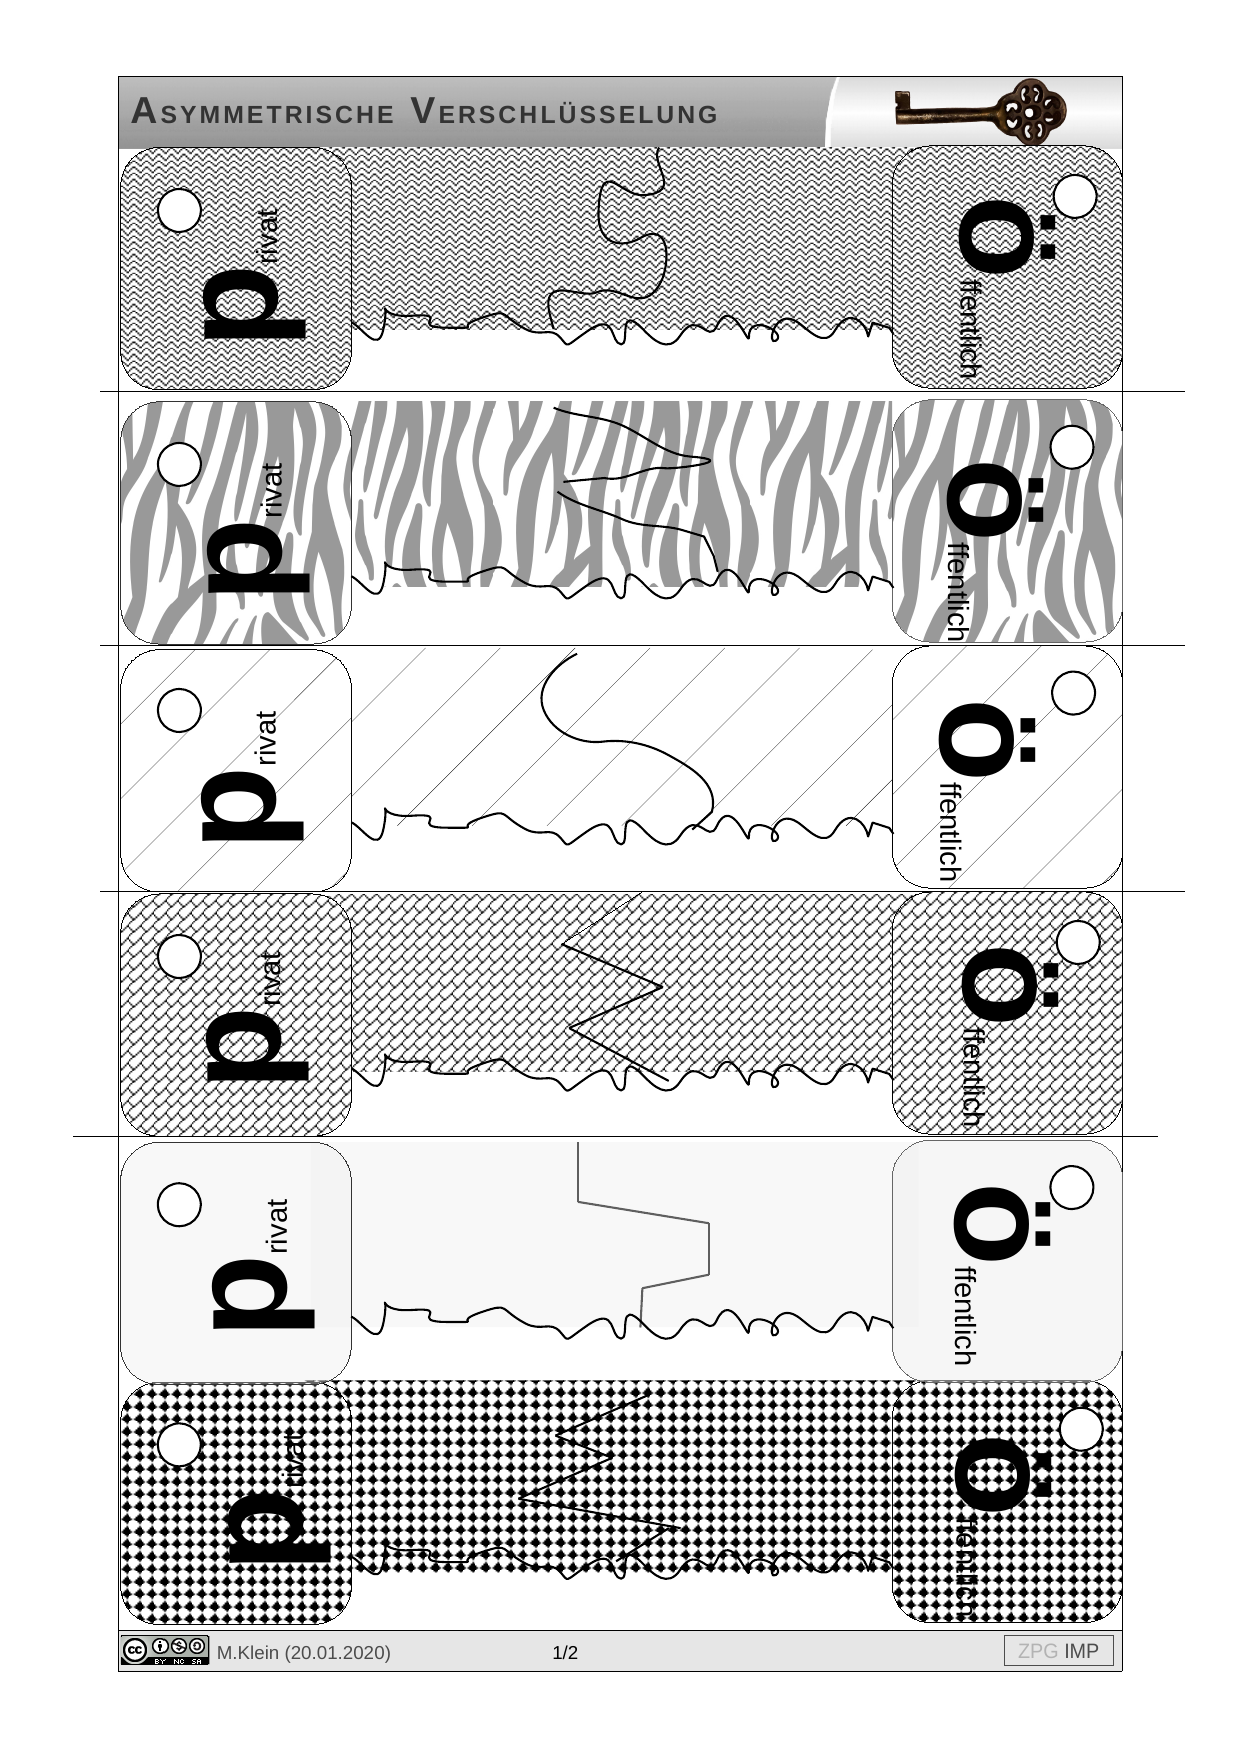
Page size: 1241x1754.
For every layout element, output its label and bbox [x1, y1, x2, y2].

picture [838, 320, 864, 330]
picture [352, 1559, 368, 1573]
picture [386, 1060, 429, 1072]
picture [778, 1066, 799, 1072]
picture [581, 1560, 613, 1573]
picture [776, 1555, 817, 1573]
picture [385, 314, 523, 330]
picture [717, 318, 740, 330]
picture [120, 1635, 210, 1665]
picture [120, 1380, 1123, 1624]
picture [776, 320, 804, 330]
picture [626, 1556, 650, 1573]
picture [830, 1554, 892, 1573]
picture [119, 77, 1123, 389]
picture [382, 1548, 558, 1573]
picture [593, 326, 609, 330]
picture [680, 1552, 746, 1573]
picture [120, 891, 1123, 1136]
picture [750, 1561, 771, 1573]
picture [872, 325, 888, 330]
picture [470, 1061, 516, 1072]
picture [841, 1066, 861, 1072]
picture [627, 322, 641, 330]
picture [719, 1064, 738, 1072]
